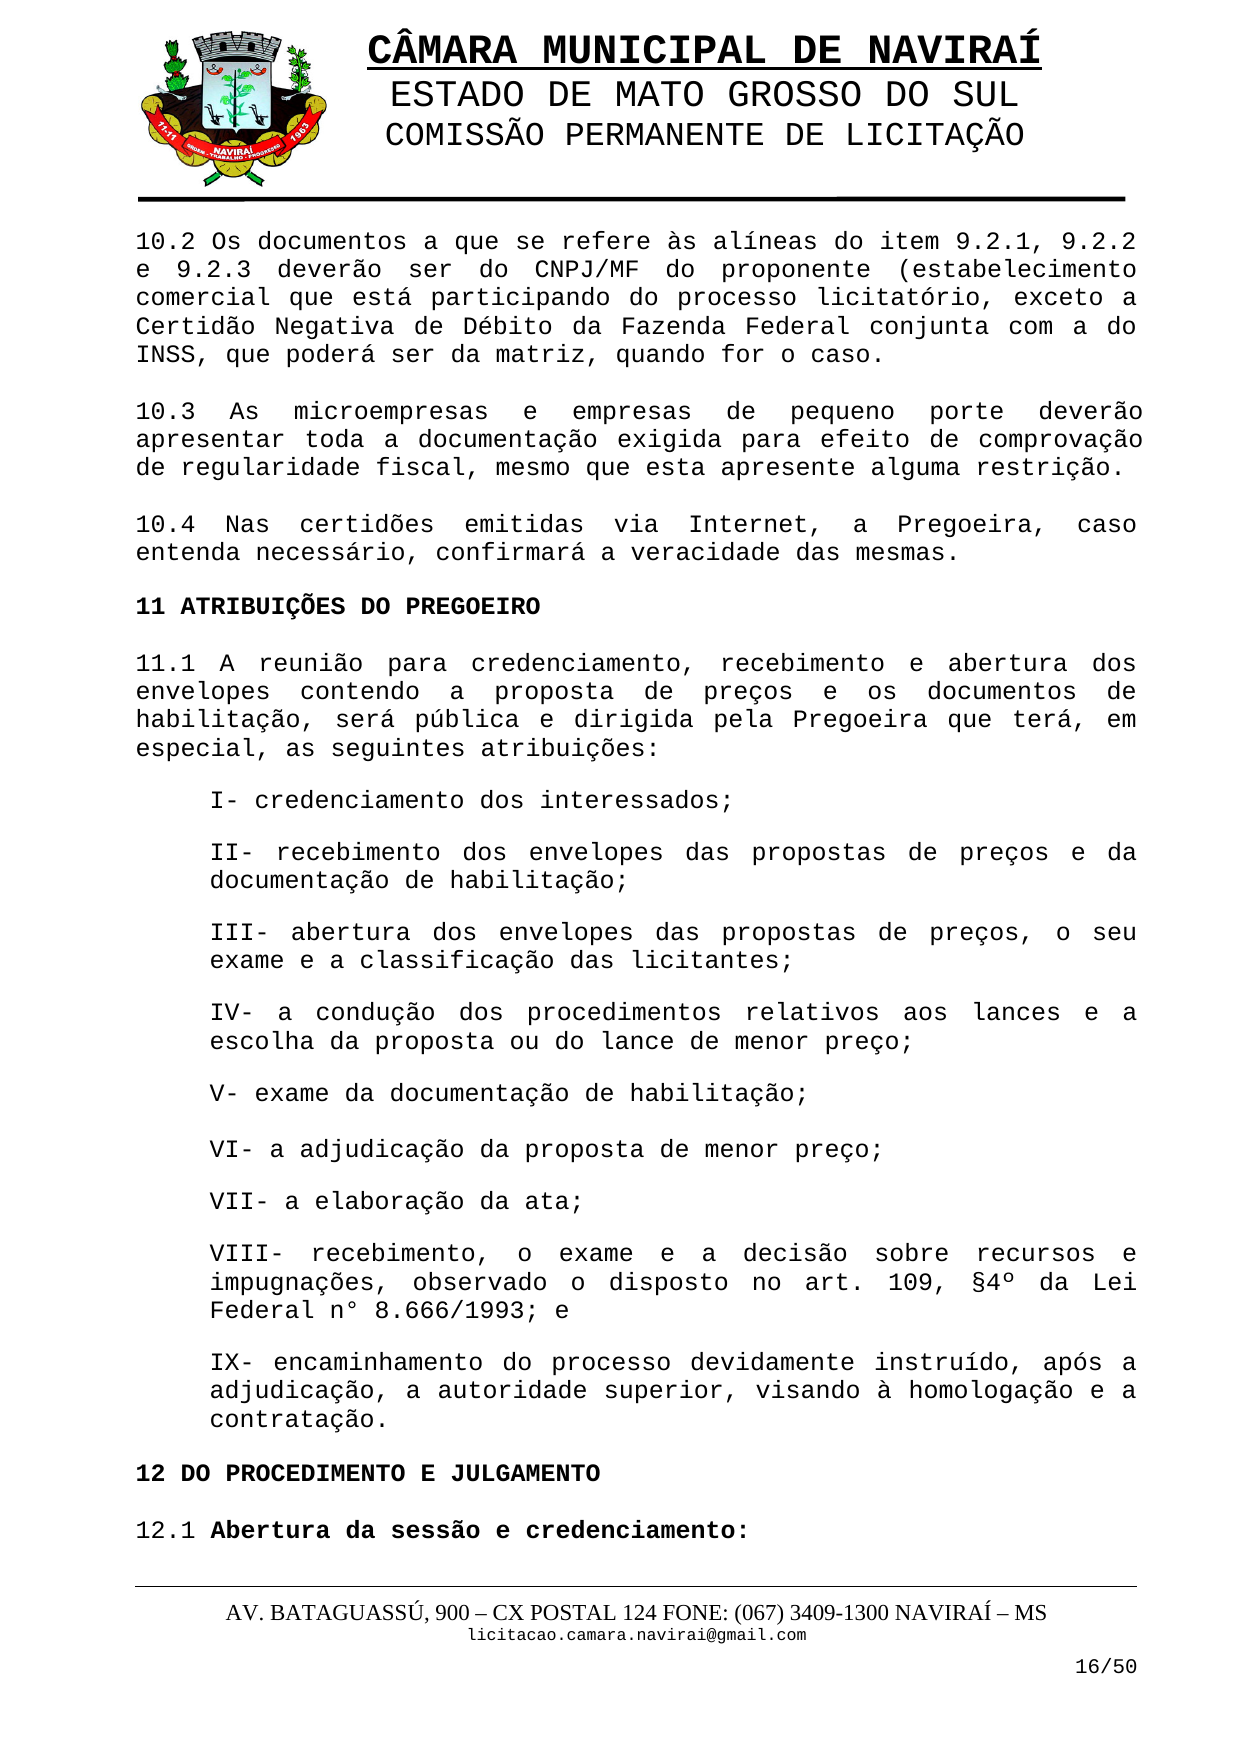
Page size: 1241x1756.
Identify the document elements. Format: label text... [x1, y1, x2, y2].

text VI- a adjudicação da proposta de menor preço; [209, 1137, 1137, 1165]
text 11.1 A reunião para credenciamento, recebimento e abertura dos envelopes contendo a proposta de preços e os documentos de habilitação, será pública e dirigida pela Pregoeira que terá, em especial, as seguintes atribuições: [135, 650, 1137, 764]
text 11 ATRIBUIÇÕES DO PREGOEIRO [135, 594, 1137, 622]
text V- exame da documentação de habilitação; [209, 1080, 1137, 1108]
text I- credenciamento dos interessados; [209, 787, 1137, 816]
text III- abertura dos envelopes das propostas de preços, o seu exame e a classificação das licitantes; [209, 919, 1137, 976]
text 12 DO PROCEDIMENTO E JULGAMENTO [135, 1461, 1137, 1489]
text 10.4 Nas certidões emitidas via Internet, a Pregoeira, caso entenda necessário, confirmará a veracidade das mesmas. [135, 512, 1137, 568]
text 10.3 As microempresas e empresas de pequeno porte deverão apresentar toda a documentação exigida para efeito de comprovação de regularidade fiscal, mesmo que esta apresente alguma restrição. [135, 398, 1144, 483]
text II- recebimento dos envelopes das propostas de preços e da documentação de habilitação; [209, 839, 1137, 896]
text VIII- recebimento, o exame e a decisão sobre recursos e impugnações, observado o disposto no art. 109, §4º da Lei Federal n° 8.666/1993; e [209, 1241, 1137, 1326]
text 10.2 Os documentos a que se refere às alíneas do item 9.2.1, 9.2.2 e 9.2.3 deverão ser do CNPJ/MF do proponente (estabelecimento comercial que está participando do processo licitatório, exceto a Certidão Negativa de Débito da Fazenda Federal conjunta com a do INSS, que poderá ser da matriz, quando for o caso. [135, 228, 1137, 370]
text 12.1 Abertura da sessão e credenciamento: [135, 1517, 1137, 1546]
text IX- encaminhamento do processo devidamente instruído, após a adjudicação, a autoridade superior, visando à homologação e a contratação. [209, 1349, 1137, 1434]
text VII- a elaboração da ata; [209, 1189, 1137, 1217]
text IV- a condução dos procedimentos relativos aos lances e a escolha da proposta ou do lance de menor preço; [209, 1000, 1137, 1057]
